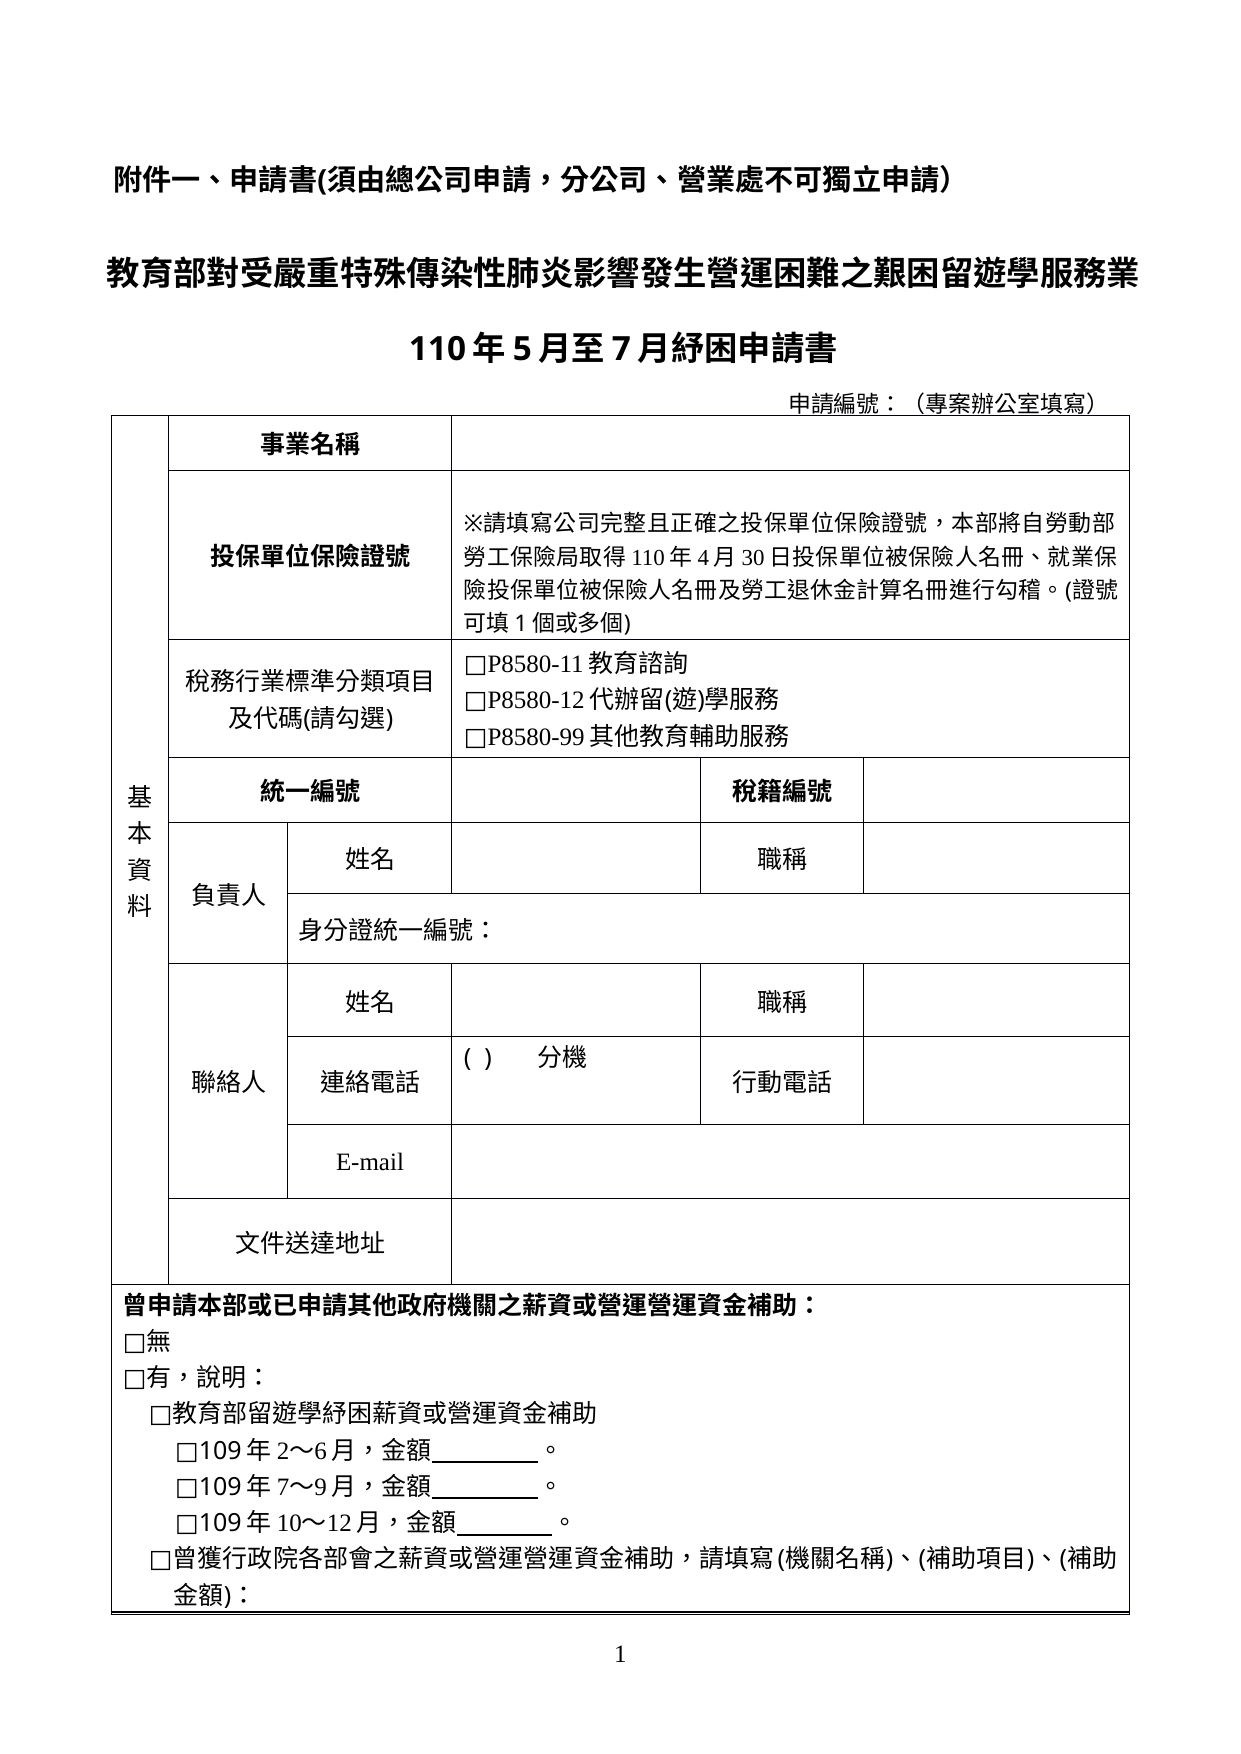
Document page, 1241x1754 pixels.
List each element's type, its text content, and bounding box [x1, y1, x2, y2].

table_cell 身分證統一編號： [288, 894, 1129, 963]
table_cell [864, 758, 1129, 822]
table_cell ( ) 分機 [452, 1037, 700, 1124]
table_cell 稅籍編號 [701, 758, 863, 822]
table_cell [452, 758, 700, 822]
text 附件一、申請書(須由總公司申請，分公司、營業處不可獨立申請） [113, 134, 1127, 209]
table_header 基本資料 [112, 416, 168, 1284]
table_cell 投保單位保險證號 [169, 471, 451, 638]
table_cell 行動電話 [701, 1037, 863, 1124]
table_cell ※請填寫公司完整且正確之投保單位保險證號，本部將自勞動部勞工保險局取得110年4月30日投保單位被保險人名冊、就業保險投保單位被保險人名冊及勞工退休金計算名冊進行勾稽。(證號可填1個或多個) [452, 471, 1129, 638]
table_cell □P8580-11教育諮詢 □P8580-12代辦留(遊)學服務 □P8580-99其他教育輔助服務 [452, 640, 1129, 757]
table_cell E-mail [288, 1125, 451, 1197]
table_cell 曾申請本部或已申請其他政府機關之薪資或營運營運資金補助： □無 □有，說明： □教育部留遊學紓困薪資或營運資金補助 □109年2～6月，金額 。 □109年7～9月，金額 。 □109年10～12月，金額 。 □曾獲行政院各部會之薪資或營運營運資金補助，請填寫(機關名稱)、(補助項目)、(補助金額)： [112, 1285, 1129, 1611]
table_cell [452, 1199, 1129, 1284]
table_cell [864, 964, 1129, 1036]
table_cell [452, 1125, 1129, 1197]
table_cell 稅務行業標準分類項目及代碼(請勾選) [169, 640, 451, 757]
table_cell 姓名 [288, 823, 451, 893]
text 申請編號：（專案辦公室填寫） [788, 377, 1178, 415]
table_cell [452, 823, 700, 893]
table_header [452, 416, 1129, 470]
table_cell [452, 964, 700, 1036]
table_header 事業名稱 [169, 416, 451, 470]
table_cell 聯絡人 [169, 964, 287, 1197]
table_cell 職稱 [701, 823, 863, 893]
table_cell 連絡電話 [288, 1037, 451, 1124]
table_cell [864, 1037, 1129, 1124]
text 110年5月至7月紓困申請書 [68, 302, 1178, 377]
table_cell 統一編號 [169, 758, 451, 822]
table_cell 姓名 [288, 964, 451, 1036]
text 教育部對受嚴重特殊傳染性肺炎影響發生營運困難之艱困留遊學服務業 [68, 227, 1178, 302]
table_cell 負責人 [169, 823, 287, 963]
table_cell 文件送達地址 [169, 1199, 451, 1284]
table_cell 職稱 [701, 964, 863, 1036]
table_cell [864, 823, 1129, 893]
